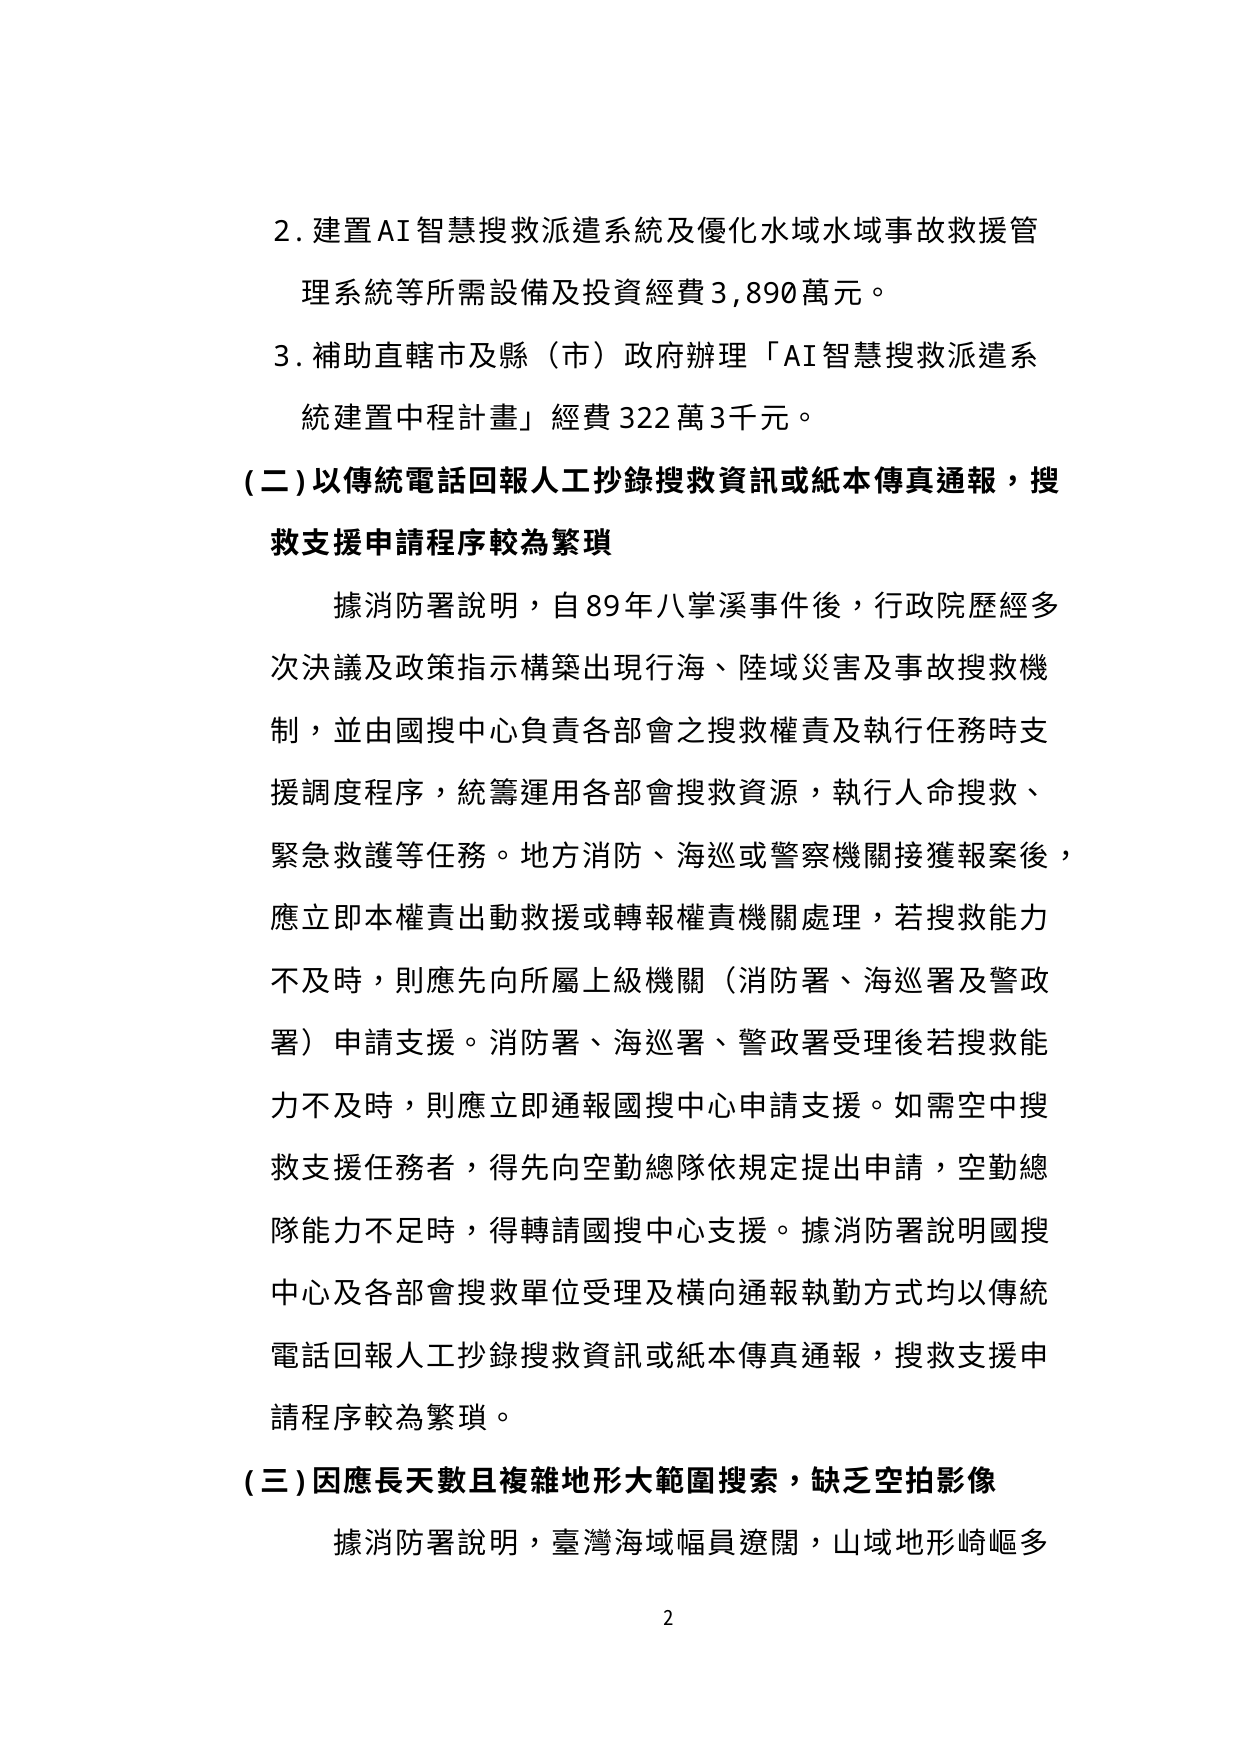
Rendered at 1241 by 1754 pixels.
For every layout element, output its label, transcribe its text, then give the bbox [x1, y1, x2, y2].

text 據消防署說明，自89年八掌溪事件後，行政院歷經多次決議及政策指示構築出現行海、陸域災害及事故搜救機制，並由國搜中心負責各部會之搜救權責及執行任務時支援調度程序，統籌運用各部會搜救資源，執行人命搜救、緊急救護等任務。地方消防、海巡或警察機關接獲報案後，應立即本權責出動救援或轉報權責機關處理，若搜救能力不及時，則應先向所屬上級機關（消防署、海巡署及警政署）申請支援。消防署、海巡署、警政署受理後若搜救能力不及時，則應立即通報國搜中心申請支援。如需空中搜救支援任務者，得先向空勤總隊依規定提出申請，空勤總隊能力不足時，得轉請國搜中心支援。據消防署說明國搜中心及各部會搜救單位受理及橫向通報執勤方式均以傳統電話回報人工抄錄搜救資訊或紙本傳真通報，搜救支援申請程序較為繁瑣。 [264, 562, 1061, 1437]
text (三)因應長天數且複雜地形大範圍搜索，缺乏空拍影像 [234, 1437, 1061, 1499]
text (二)以傳統電話回報人工抄錄搜救資訊或紙本傳真通報，搜救支援申請程序較為繁瑣 [234, 437, 1061, 562]
text 3.補助直轄市及縣（市）政府辦理「AI智慧搜救派遣系統建置中程計畫」經費322萬3千元。 [264, 312, 1061, 437]
text 2.建置AI智慧搜救派遣系統及優化水域水域事故救援管理系統等所需設備及投資經費3,890萬元。 [264, 187, 1061, 312]
text 據消防署說明，臺灣海域幅員遼闊，山域地形崎嶇多 [264, 1499, 1061, 1562]
